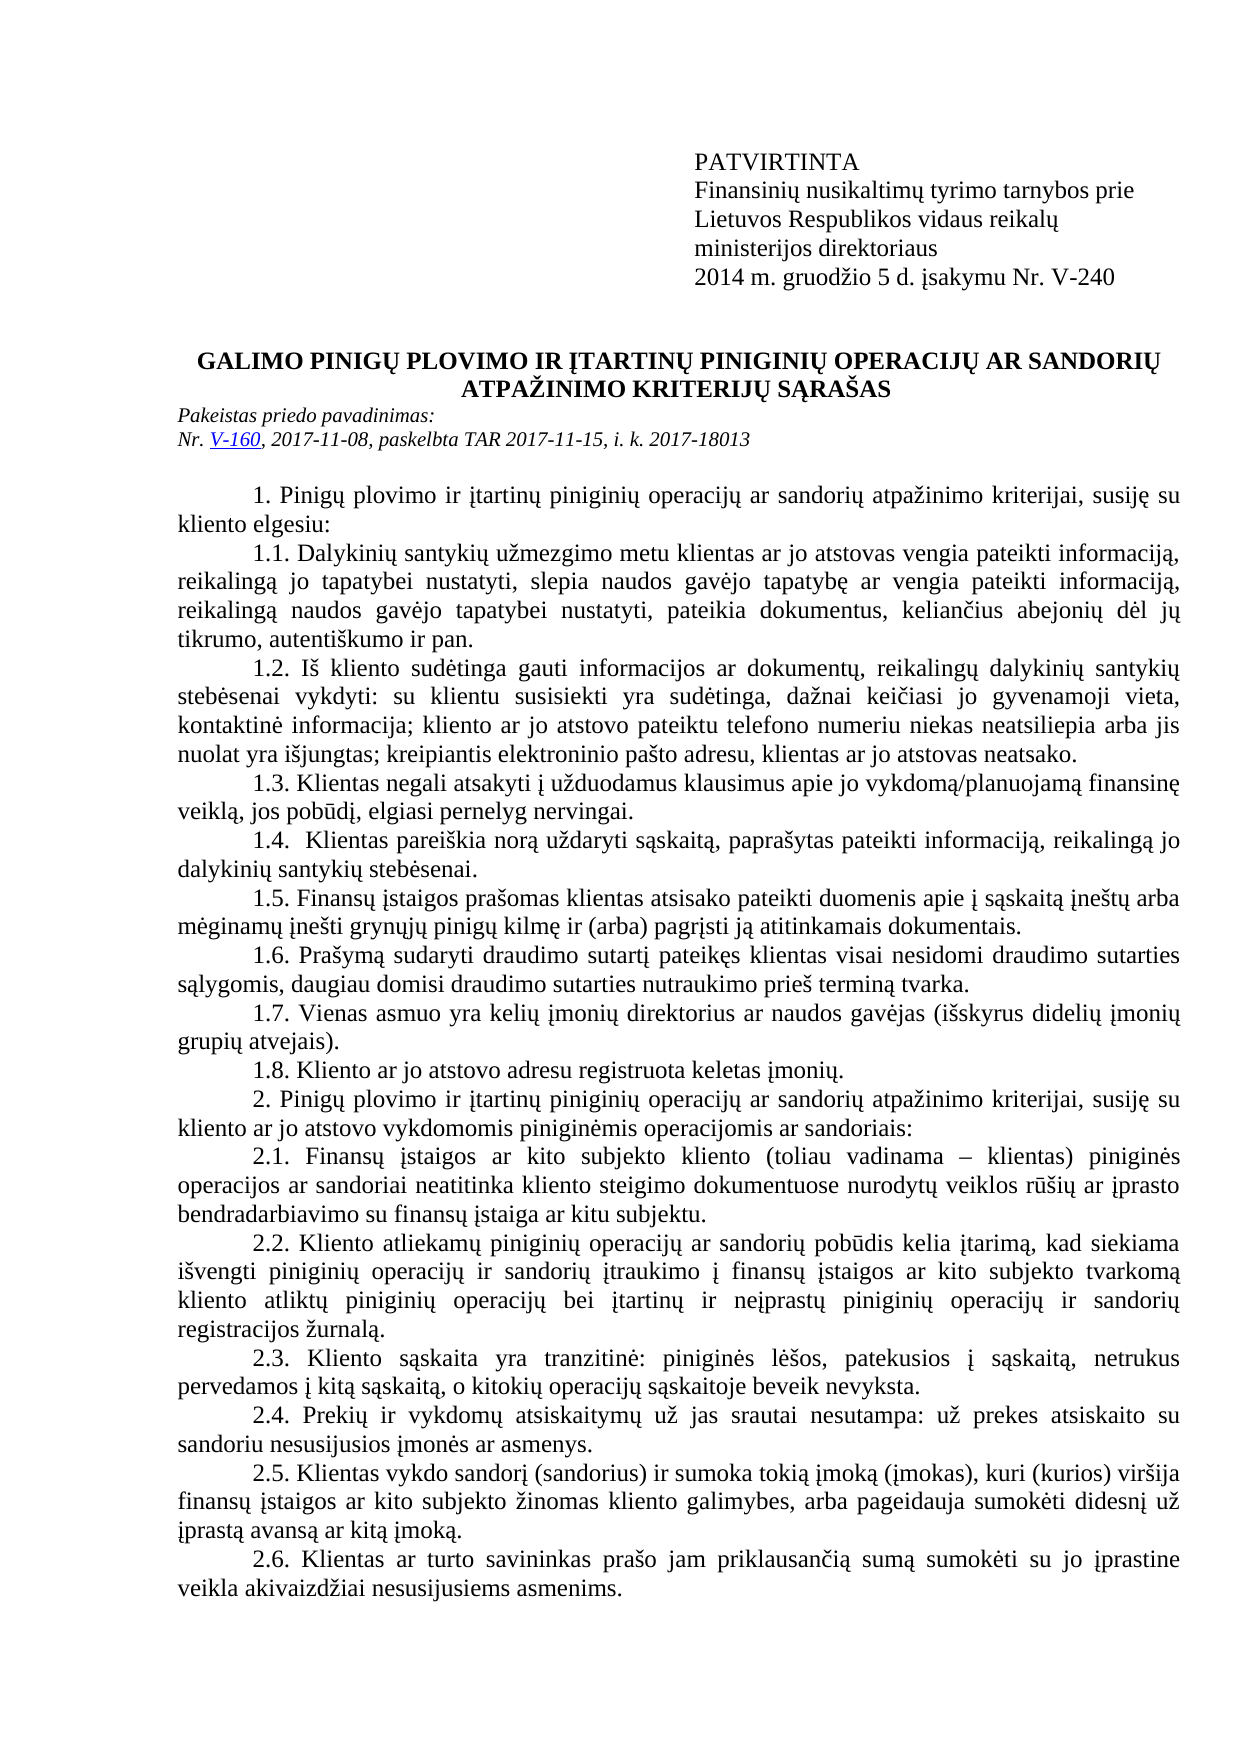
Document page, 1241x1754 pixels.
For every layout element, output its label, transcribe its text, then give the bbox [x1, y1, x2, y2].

text 2.3. Kliento sąskaita yra tranzitinė: piniginės lėšos, patekusios į sąskaitą, netrukus pervedamos į kitą sąskaitą, o kitokių operacijų sąskaitoje beveik nevyksta. [177, 1343, 1181, 1400]
text 2.5. Klientas vykdo sandorį (sandorius) ir sumoka tokią įmoką (įmokas), kuri (kurios) viršija finansų įstaigos ar kito subjekto žinomas kliento galimybes, arba pageidauja sumokėti didesnį už įprastą avansą ar kitą įmoką. [177, 1458, 1181, 1544]
text 1.2. Iš kliento sudėtinga gauti informacijos ar dokumentų, reikalingų dalykinių santykių stebėsenai vykdyti: su klientu susisiekti yra sudėtinga, dažnai keičiasi jo gyvenamoji vieta, kontaktinė informacija; kliento ar jo atstovo pateiktu telefono numeriu niekas neatsiliepia arba jis nuolat yra išjungtas; kreipiantis elektroninio pašto adresu, klientas ar jo atstovas neatsako. [177, 653, 1181, 768]
text 1.3. Klientas negali atsakyti į užduodamus klausimus apie jo vykdomą/planuojamą finansinę veiklą, jos pobūdį, elgiasi pernelyg nervingai. [177, 768, 1181, 825]
text 1.6. Prašymą sudaryti draudimo sutartį pateikęs klientas visai nesidomi draudimo sutarties sąlygomis, daugiau domisi draudimo sutarties nutraukimo prieš terminą tvarka. [177, 940, 1181, 998]
text 1.4. Klientas pareiškia norą uždaryti sąskaitą, paprašytas pateikti informaciją, reikalingą jo dalykinių santykių stebėsenai. [177, 825, 1181, 883]
text 2.1. Finansų įstaigos ar kito subjekto kliento (toliau vadinama – klientas) piniginės operacijos ar sandoriai neatitinka kliento steigimo dokumentuose nurodytų veiklos rūšių ar įprasto bendradarbiavimo su finansų įstaiga ar kitu subjektu. [177, 1141, 1181, 1228]
text 2.4. Prekių ir vykdomų atsiskaitymų už jas srautai nesutampa: už prekes atsiskaito su sandoriu nesusijusios įmonės ar asmenys. [177, 1400, 1181, 1458]
text 2.2. Kliento atliekamų piniginių operacijų ar sandorių pobūdis kelia įtarimą, kad siekiama išvengti piniginių operacijų ir sandorių įtraukimo į finansų įstaigos ar kito subjekto tvarkomą kliento atliktų piniginių operacijų bei įtartinų ir neįprastų piniginių operacijų ir sandorių registracijos žurnalą. [177, 1228, 1181, 1343]
text PATVIRTINTA [177, 147, 1181, 176]
text 1.1. Dalykinių santykių užmezgimo metu klientas ar jo atstovas vengia pateikti informaciją, reikalingą jo tapatybei nustatyti, slepia naudos gavėjo tapatybę ar vengia pateikti informaciją, reikalingą naudos gavėjo tapatybei nustatyti, pateikia dokumentus, keliančius abejonių dėl jų tikrumo, autentiškumo ir pan. [177, 538, 1181, 653]
text 2. Pinigų plovimo ir įtartinų piniginių operacijų ar sandorių atpažinimo kriterijai, susiję su kliento ar jo atstovo vykdomomis piniginėmis operacijomis ar sandoriais: [177, 1084, 1181, 1141]
text 1.5. Finansų įstaigos prašomas klientas atsisako pateikti duomenis apie į sąskaitą įneštų arba mėginamų įnešti grynųjų pinigų kilmę ir (arba) pagrįsti ją atitinkamais dokumentais. [177, 883, 1181, 940]
text GALIMO PINIGŲ PLOVIMO IR ĮTARTINŲ PINIGINIŲ OPERACIJŲ AR SANDORIŲ ATPAŽINIMO KRITERIJŲ SĄRAŠAS [177, 346, 1181, 403]
text 2.6. Klientas ar turto savininkas prašo jam priklausančią sumą sumokėti su jo įprastine veikla akivaizdžiai nesusijusiems asmenims. [177, 1544, 1181, 1601]
text 1.8. Kliento ar jo atstovo adresu registruota keletas įmonių. [177, 1055, 1181, 1084]
text Finansinių nusikaltimų tyrimo tarnybos prie Lietuvos Respublikos vidaus reikalų ministerijos direktoriaus [694, 176, 1181, 262]
text 2014 m. gruodžio 5 d. įsakymu Nr. V-240 [694, 262, 1181, 291]
text 1. Pinigų plovimo ir įtartinų piniginių operacijų ar sandorių atpažinimo kriterijai, susiję su kliento elgesiu: [177, 480, 1181, 538]
text Pakeistas priedo pavadinimas: [177, 403, 1181, 427]
text Nr. V-160, 2017-11-08, paskelbta TAR 2017-11-15, i. k. 2017-18013 [177, 427, 1181, 451]
text 1.7. Vienas asmuo yra kelių įmonių direktorius ar naudos gavėjas (išskyrus didelių įmonių grupių atvejais). [177, 998, 1181, 1055]
